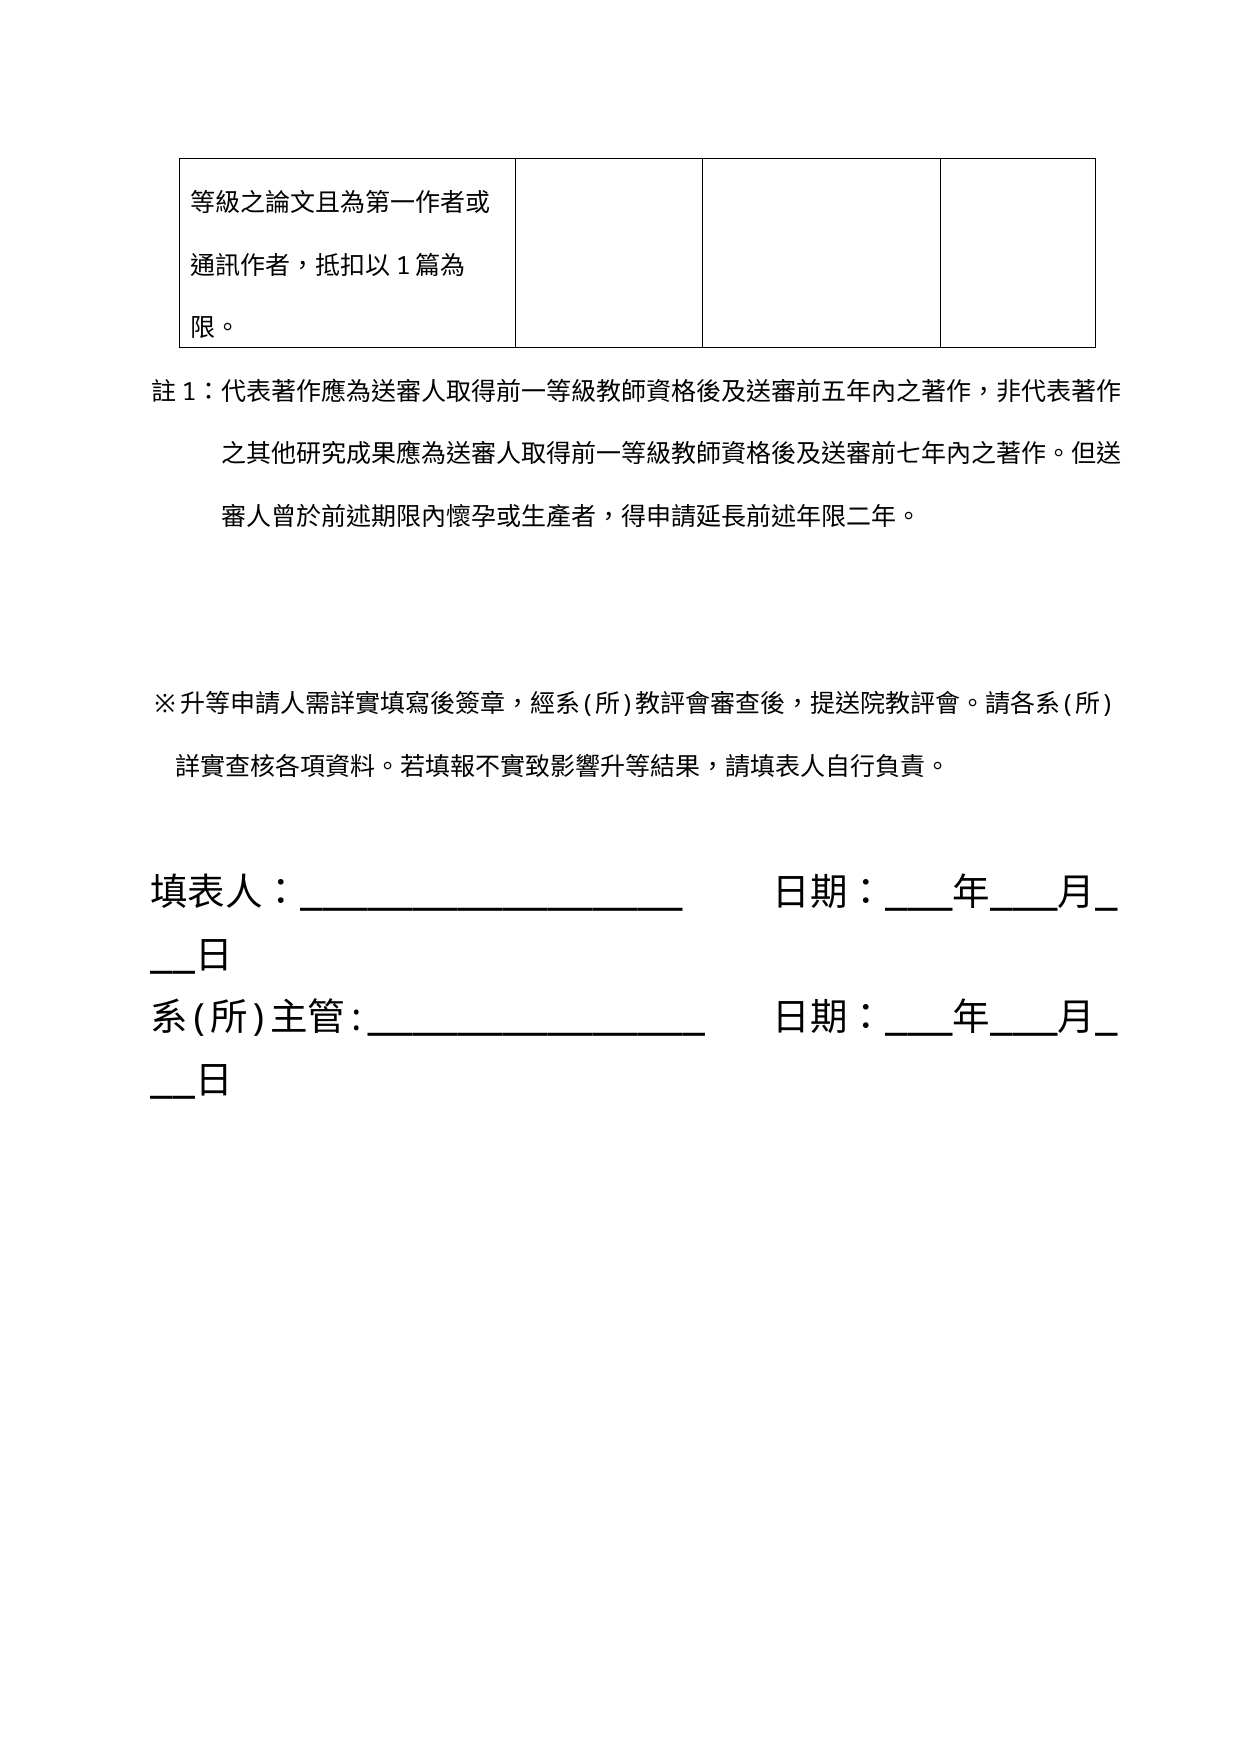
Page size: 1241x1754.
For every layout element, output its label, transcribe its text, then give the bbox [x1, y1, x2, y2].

table_cell [516, 159, 702, 347]
text 填表人：_________________ 日期：___年___月___日 [150, 848, 1125, 973]
text 系(所)主管:_______________ 日期：___年___月___日 [150, 973, 1125, 1098]
text ※升等申請人需詳實填寫後簽章，經系(所)教評會審查後，提送院教評會。請各系(所)詳實查核各項資料。若填報不實致影響升等結果，請填表人自行負責。 [150, 660, 1125, 785]
text 註1：代表著作應為送審人取得前一等級教師資格後及送審前五年內之著作，非代表著作之其他研究成果應為送審人取得前一等級教師資格後及送審前七年內之著作。但送審人曾於前述期限內懷孕或生產者，得申請延長前述年限二年。 [151, 348, 1125, 535]
table_cell 等級之論文且為第一作者或通訊作者，抵扣以1篇為限。 [180, 159, 515, 347]
table_cell [703, 159, 940, 347]
table_cell [941, 159, 1095, 347]
